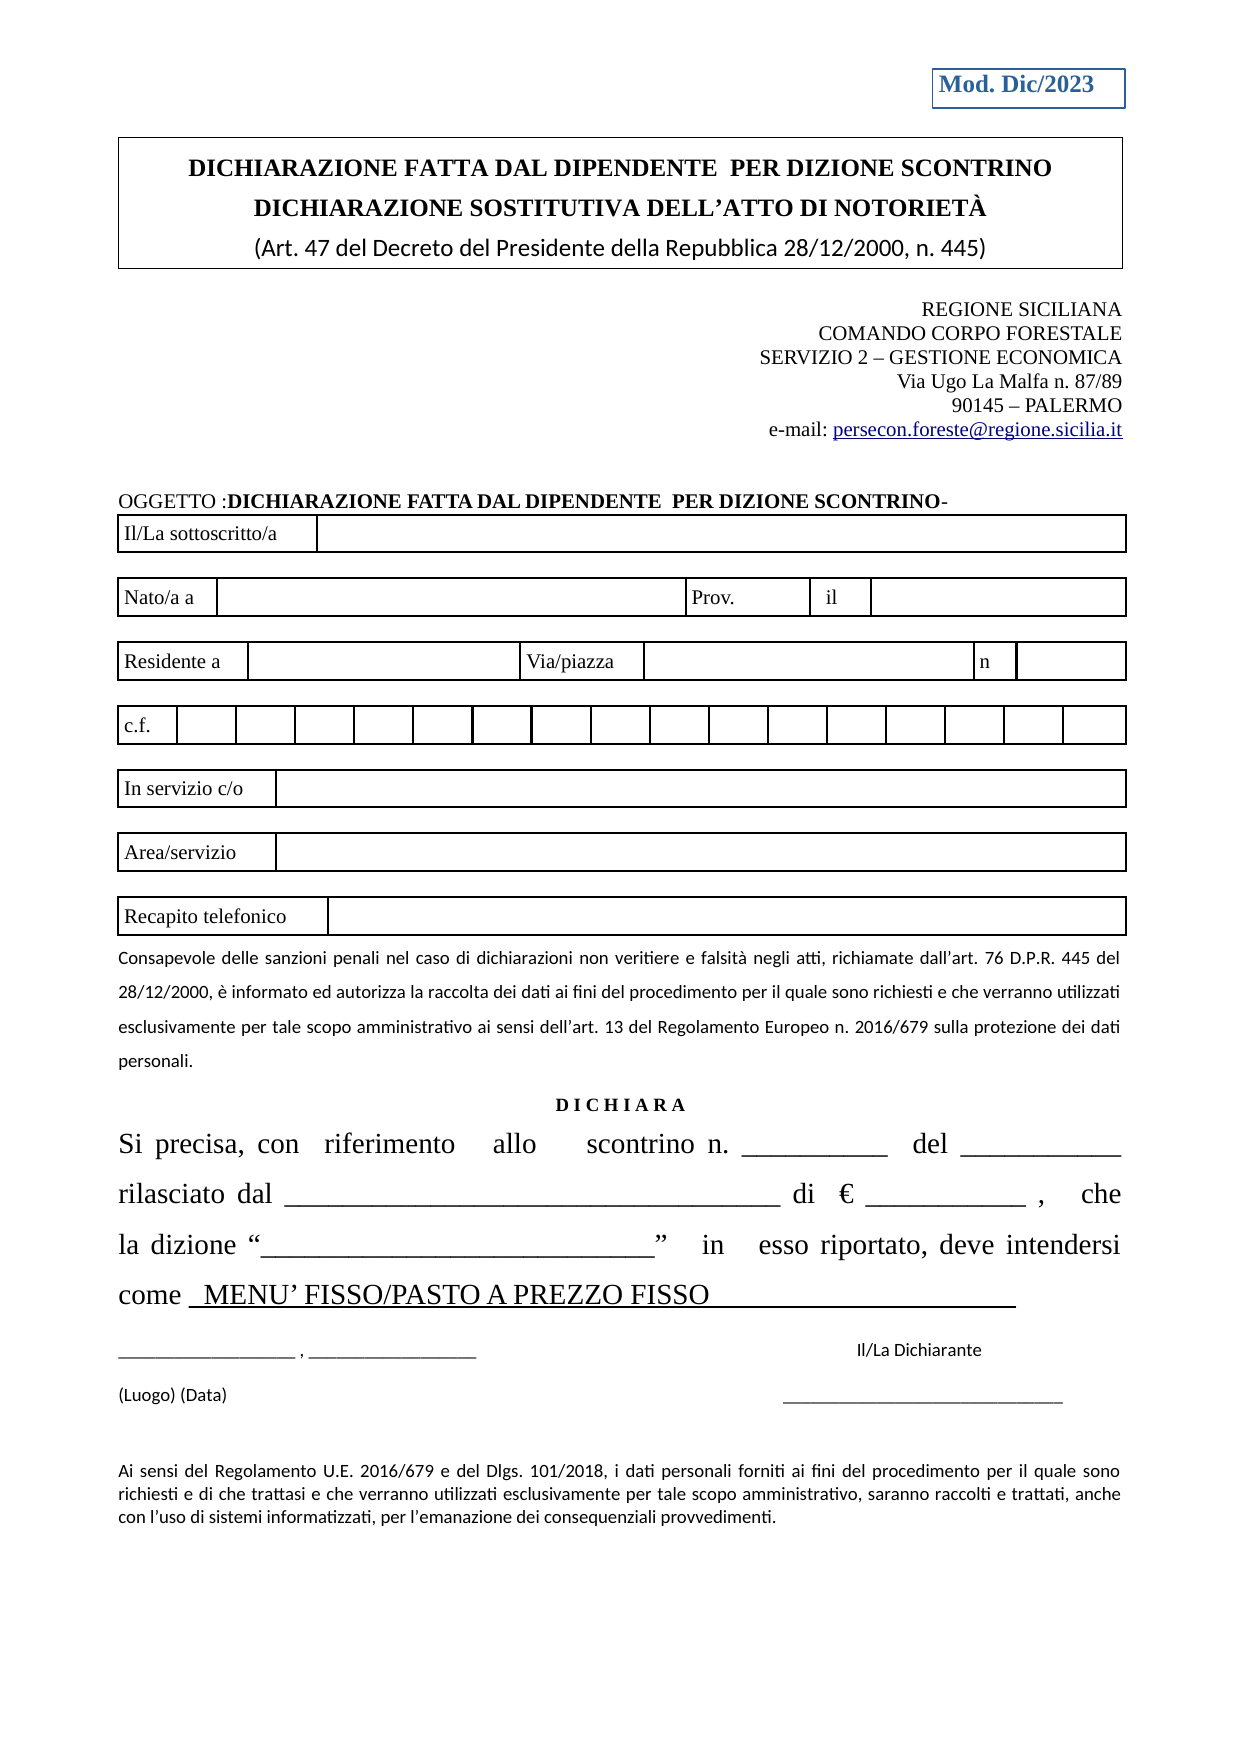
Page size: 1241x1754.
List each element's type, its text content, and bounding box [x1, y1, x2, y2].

table_header Area/servizio [119, 834, 275, 870]
text REGIONE SICILIANA [118, 297, 1122, 321]
table_header [1064, 707, 1125, 742]
table_header il [811, 579, 870, 615]
table_header [1018, 643, 1125, 679]
text 90145 – PALERMO [118, 393, 1122, 417]
table_header [318, 516, 1125, 551]
text e-mail: persecon.foreste@regione.sicilia.it [118, 417, 1122, 441]
table_header Via/piazza [521, 643, 643, 679]
table_header [474, 707, 530, 742]
table_header [329, 898, 1125, 934]
text Consapevole delle sanzioni penali nel caso di dichiarazioni non veritiere e falsità negli atti, richiamate dall’art. 76 D.P.R. 445 del 28/12/2000, è informato ed autorizza la raccolta dei dati ai fini del procedimento per il quale sono richiesti e che verranno utilizzati esclusivamente per tale scopo amministrativo ai sensi dell’art. 13 del Regolamento Europeo n. 2016/679 sulla protezione dei dati personali. [118, 946, 1122, 1072]
table_header [414, 707, 471, 742]
table_header n [975, 643, 1015, 679]
text Ai sensi del Regolamento U.E. 2016/679 e del Dlgs. 101/2018, i dati personali forniti ai fini del procedimento per il quale sono richiesti e di che trattasi e che verranno utilizzati esclusivamente per tale scopo amministrativo, saranno raccolti e trattati, anche con l’uso di sistemi informatizzati, per l’emanazione dei consequenziali provvedimenti. [118, 1459, 1122, 1528]
table_header [592, 707, 649, 742]
table_header Prov. [687, 579, 809, 615]
table_header [237, 707, 294, 742]
table_header [872, 579, 1125, 615]
table_header Recapito telefonico [119, 898, 327, 934]
text SERVIZIO 2 – GESTIONE ECONOMICA [118, 345, 1122, 369]
table_header Nato/a a [119, 579, 216, 615]
table_header DICHIARAZIONE FATTA DAL DIPENDENTE PER DIZIONE SCONTRINO DICHIARAZIONE SOSTITUTIVA DELL’ATTO DI NOTORIETÀ (Art. 47 del Decreto del Presidente della Repubblica 28/12/2000, n. 445) [119, 138, 1122, 268]
text OGGETTO :DICHIARAZIONE FATTA DAL DIPENDENTE PER DIZIONE SCONTRINO- [118, 489, 1122, 513]
text D I C H I A R A [118, 1094, 1122, 1116]
table_header [946, 707, 1003, 742]
table_header [178, 707, 235, 742]
table_header Il/La sottoscritto/a [119, 516, 316, 551]
text COMANDO CORPO FORESTALE [118, 321, 1122, 345]
table_header [645, 643, 973, 679]
table_header c.f. [119, 707, 176, 742]
table_header [651, 707, 708, 742]
table_header [769, 707, 826, 742]
text Si precisa, con riferimento allo scontrino n. __________ del ___________ rilasciato dal __________________________________ di € ___________ , che la dizione “___________________________” in esso riportato, deve intendersi come _MENU’ FISSO/PASTO A PREZZO FISSO_____________________ [118, 1126, 1122, 1311]
table_header [887, 707, 944, 742]
table_header [277, 834, 1125, 870]
table_header [249, 643, 519, 679]
table_header Residente a [119, 643, 247, 679]
table_header [218, 579, 685, 615]
table_header [828, 707, 885, 742]
table_header [296, 707, 353, 742]
table_header [533, 707, 590, 742]
table_header In servizio c/o [119, 771, 275, 806]
table_header [355, 707, 412, 742]
text (Luogo) (Data) ______________________________ [118, 1383, 1122, 1406]
text ___________________ , __________________ Il/La Dichiarante [118, 1338, 1122, 1361]
table_header [1005, 707, 1062, 742]
table_header [277, 771, 1125, 806]
text Via Ugo La Malfa n. 87/89 [118, 369, 1122, 393]
table_header [710, 707, 767, 742]
